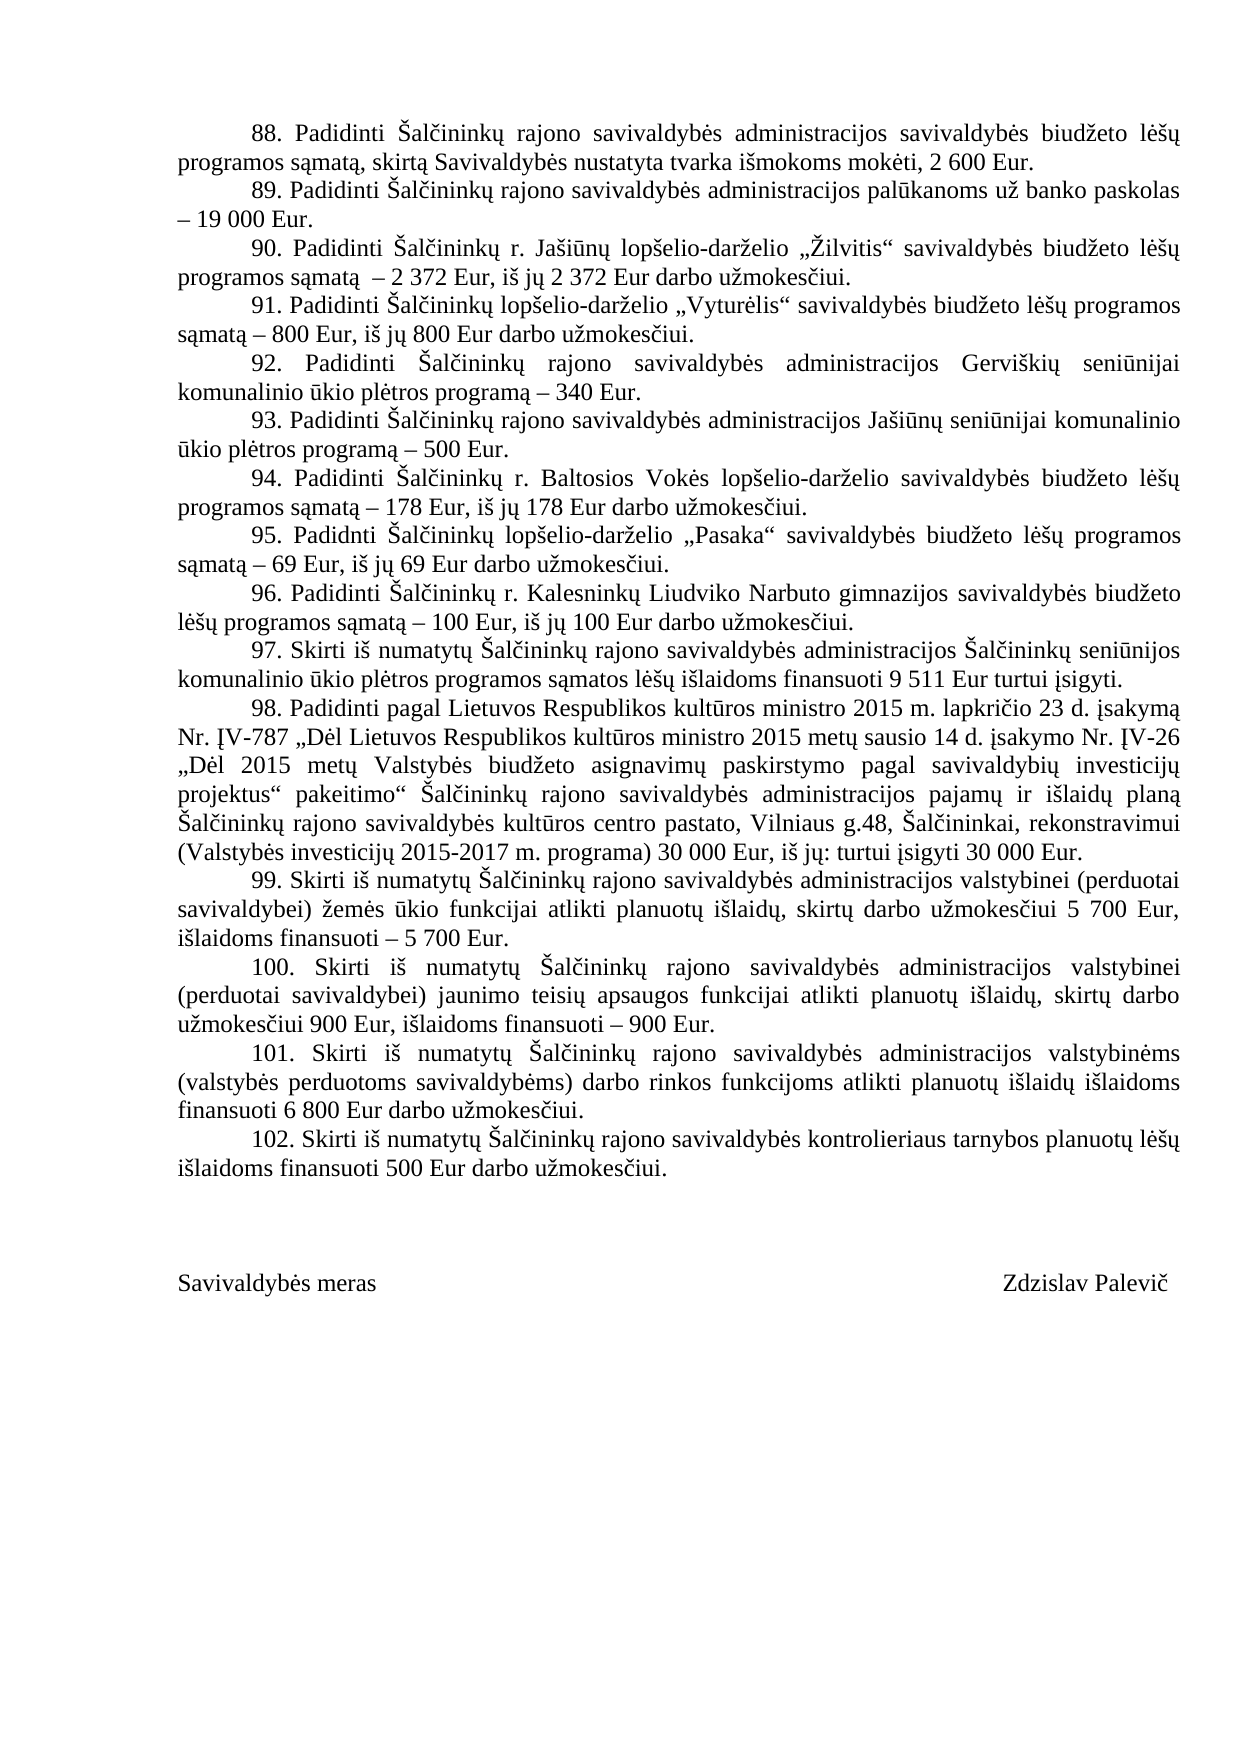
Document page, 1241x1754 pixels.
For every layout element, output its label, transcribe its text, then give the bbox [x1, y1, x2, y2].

text 92. Padidinti Šalčininkų rajono savivaldybės administracijos Gerviškių seniūnijai komunalinio ūkio plėtros programą – 340 Eur. [177, 348, 1181, 406]
text Savivaldybės meras Zdzislav Palevič [177, 1268, 1181, 1297]
text 94. Padidinti Šalčininkų r. Baltosios Vokės lopšelio-darželio savivaldybės biudžeto lėšų programos sąmatą – 178 Eur, iš jų 178 Eur darbo užmokesčiui. [177, 463, 1181, 521]
text 91. Padidinti Šalčininkų lopšelio-darželio „Vyturėlis“ savivaldybės biudžeto lėšų programos sąmatą – 800 Eur, iš jų 800 Eur darbo užmokesčiui. [177, 291, 1181, 348]
text 90. Padidinti Šalčininkų r. Jašiūnų lopšelio-darželio „Žilvitis“ savivaldybės biudžeto lėšų programos sąmatą – 2 372 Eur, iš jų 2 372 Eur darbo užmokesčiui. [177, 233, 1181, 291]
text 101. Skirti iš numatytų Šalčininkų rajono savivaldybės administracijos valstybinėms (valstybės perduotoms savivaldybėms) darbo rinkos funkcijoms atlikti planuotų išlaidų išlaidoms finansuoti 6 800 Eur darbo užmokesčiui. [177, 1038, 1181, 1124]
text 99. Skirti iš numatytų Šalčininkų rajono savivaldybės administracijos valstybinei (perduotai savivaldybei) žemės ūkio funkcijai atlikti planuotų išlaidų, skirtų darbo užmokesčiui 5 700 Eur, išlaidoms finansuoti – 5 700 Eur. [177, 866, 1181, 952]
text 88. Padidinti Šalčininkų rajono savivaldybės administracijos savivaldybės biudžeto lėšų programos sąmatą, skirtą Savivaldybės nustatyta tvarka išmokoms mokėti, 2 600 Eur. [177, 118, 1181, 176]
text 93. Padidinti Šalčininkų rajono savivaldybės administracijos Jašiūnų seniūnijai komunalinio ūkio plėtros programą – 500 Eur. [177, 406, 1181, 463]
text 96. Padidinti Šalčininkų r. Kalesninkų Liudviko Narbuto gimnazijos savivaldybės biudžeto lėšų programos sąmatą – 100 Eur, iš jų 100 Eur darbo užmokesčiui. [177, 578, 1181, 636]
text 100. Skirti iš numatytų Šalčininkų rajono savivaldybės administracijos valstybinei (perduotai savivaldybei) jaunimo teisių apsaugos funkcijai atlikti planuotų išlaidų, skirtų darbo užmokesčiui 900 Eur, išlaidoms finansuoti – 900 Eur. [177, 952, 1181, 1038]
text 95. Padidnti Šalčininkų lopšelio-darželio „Pasaka“ savivaldybės biudžeto lėšų programos sąmatą – 69 Eur, iš jų 69 Eur darbo užmokesčiui. [177, 521, 1181, 578]
text 98. Padidinti pagal Lietuvos Respublikos kultūros ministro 2015 m. lapkričio 23 d. įsakymą Nr. ĮV-787 „Dėl Lietuvos Respublikos kultūros ministro 2015 metų sausio 14 d. įsakymo Nr. ĮV-26 „Dėl 2015 metų Valstybės biudžeto asignavimų paskirstymo pagal savivaldybių investicijų projektus“ pakeitimo“ Šalčininkų rajono savivaldybės administracijos pajamų ir išlaidų planą Šalčininkų rajono savivaldybės kultūros centro pastato, Vilniaus g.48, Šalčininkai, rekonstravimui (Valstybės investicijų 2015-2017 m. programa) 30 000 Eur, iš jų: turtui įsigyti 30 000 Eur. [177, 693, 1181, 866]
text 102. Skirti iš numatytų Šalčininkų rajono savivaldybės kontrolieriaus tarnybos planuotų lėšų išlaidoms finansuoti 500 Eur darbo užmokesčiui. [177, 1124, 1181, 1182]
text 89. Padidinti Šalčininkų rajono savivaldybės administracijos palūkanoms už banko paskolas – 19 000 Eur. [177, 176, 1181, 233]
text 97. Skirti iš numatytų Šalčininkų rajono savivaldybės administracijos Šalčininkų seniūnijos komunalinio ūkio plėtros programos sąmatos lėšų išlaidoms finansuoti 9 511 Eur turtui įsigyti. [177, 636, 1181, 693]
